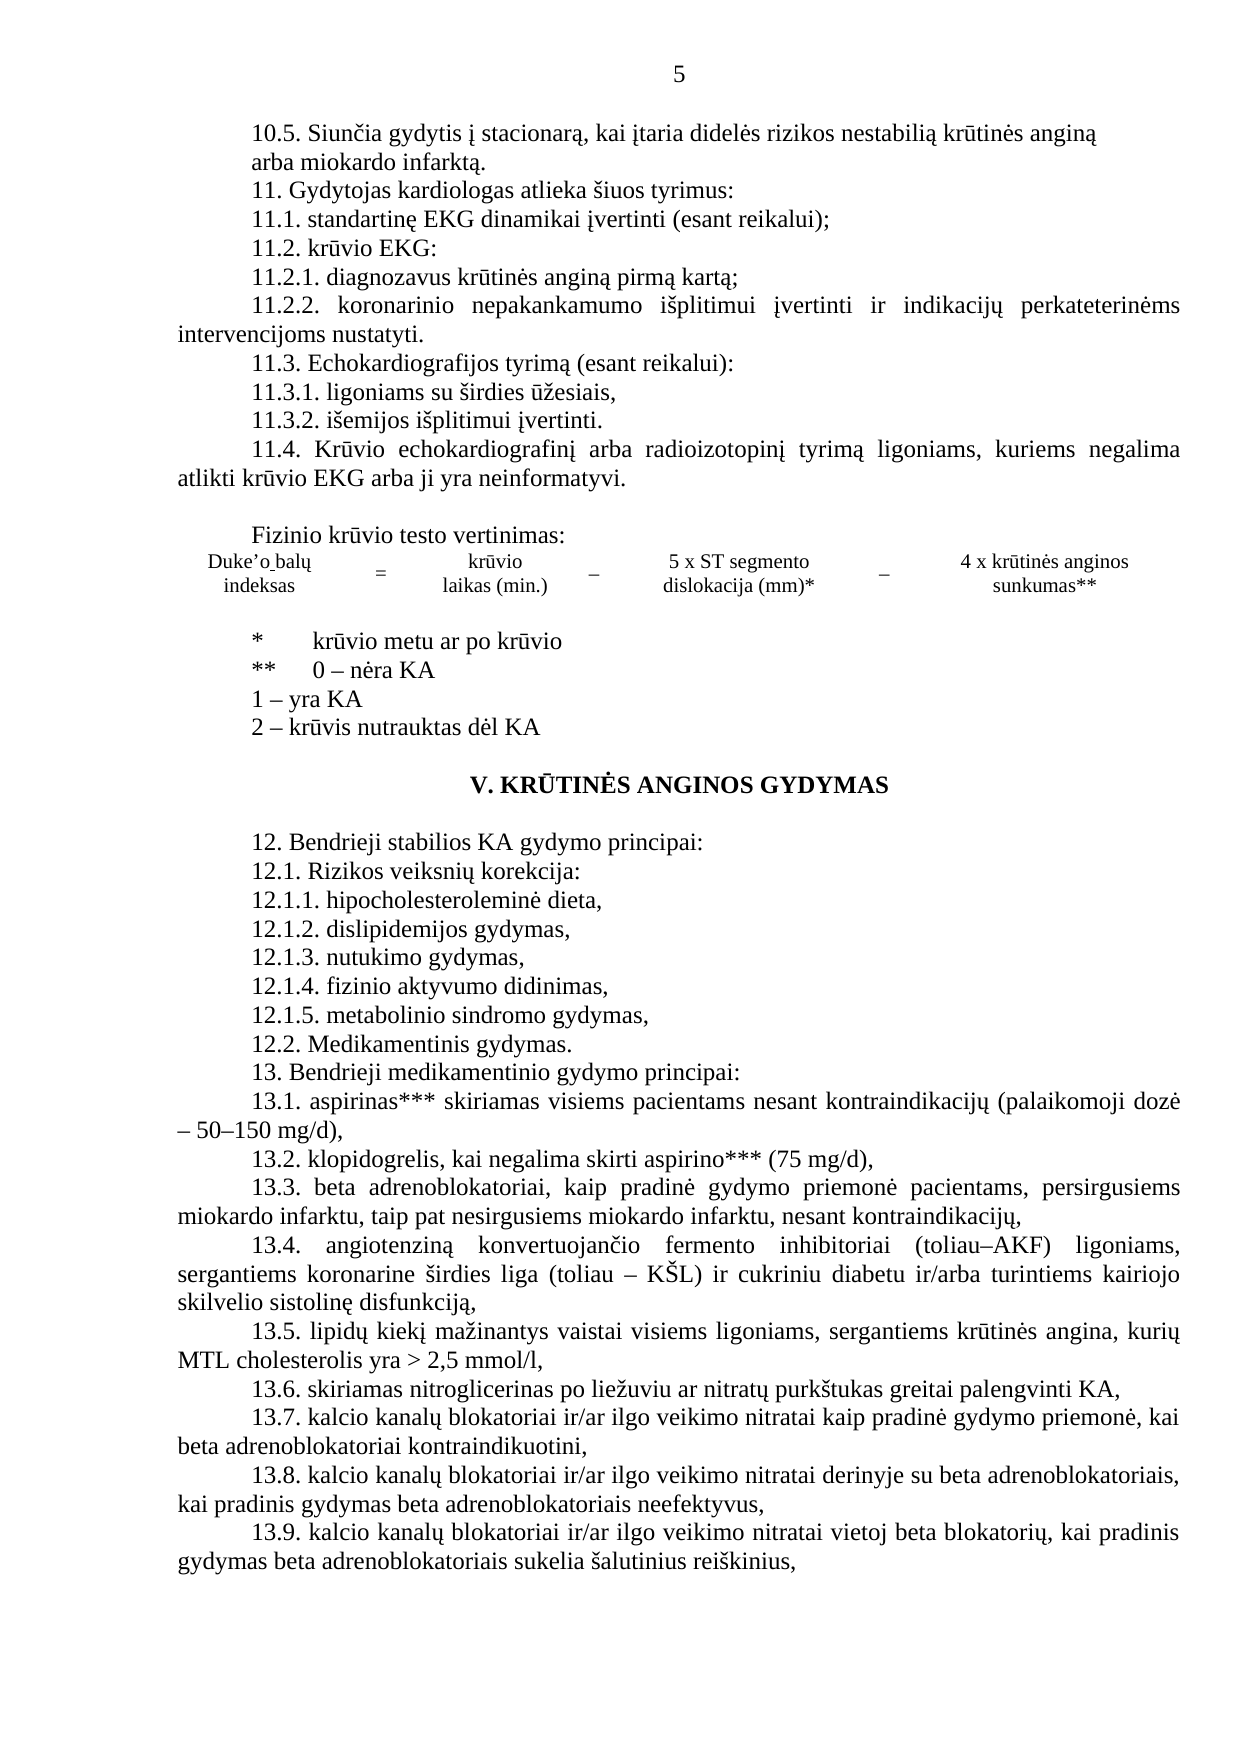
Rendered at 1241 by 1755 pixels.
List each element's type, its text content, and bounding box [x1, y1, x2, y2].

text 12. Bendrieji stabilios KA gydymo principai: [177, 827, 1181, 856]
text 1 – yra KA [177, 684, 1181, 712]
text 12.2. Medikamentinis gydymas. [177, 1029, 1181, 1057]
text 12.1.1. hipocholesteroleminė dieta, [177, 885, 1181, 914]
text 10.5. Siunčia gydytis į stacionarą, kai įtaria didelės rizikos nestabilią krūtinės anginą [177, 118, 1181, 147]
table_header krūvio laikas (min.) [420, 549, 569, 597]
text 11.3.2. išemijos išplitimui įvertinti. [177, 406, 1181, 434]
text 13. Bendrieji medikamentinio gydymo principai: [177, 1057, 1181, 1086]
table_header Duke’o balų indeksas [177, 549, 341, 597]
table_header 4 x krūtinės anginos sunkumas** [908, 549, 1181, 597]
text 11.1. standartinę EKG dinamikai įvertinti (esant reikalui); [177, 204, 1181, 233]
text * krūvio metu ar po krūvio [177, 626, 1181, 655]
table_header – [860, 549, 908, 597]
text 13.2. klopidogrelis, kai negalima skirti aspirino*** (75 mg/d), [177, 1144, 1181, 1172]
text 11.3. Echokardiografijos tyrimą (esant reikalui): [177, 348, 1181, 377]
text 11.2.1. diagnozavus krūtinės anginą pirmą kartą; [177, 262, 1181, 291]
text 11.2.2. koronarinio nepakankamumo išplitimui įvertinti ir indikacijų perkateterinėms intervencijoms nustatyti. [177, 291, 1181, 348]
text V. KRŪTINĖS ANGINOS GYDYMAS [177, 770, 1181, 799]
table_header – [570, 549, 618, 597]
text ** 0 – nėra KA [177, 655, 1181, 684]
text 11.2. krūvio EKG: [177, 233, 1181, 262]
text 13.3. beta adrenoblokatoriai, kaip pradinė gydymo priemonė pacientams, persirgusiems miokardo infarktu, taip pat nesirgusiems miokardo infarktu, nesant kontraindikacijų, [177, 1172, 1181, 1230]
text 13.7. kalcio kanalų blokatoriai ir/ar ilgo veikimo nitratai kaip pradinė gydymo priemonė, kai beta adrenoblokatoriai kontraindikuotini, [177, 1402, 1181, 1460]
text 12.1.3. nutukimo gydymas, [177, 942, 1181, 971]
text 11. Gydytojas kardiologas atlieka šiuos tyrimus: [177, 176, 1181, 204]
text 13.6. skiriamas nitroglicerinas po liežuviu ar nitratų purkštukas greitai palengvinti KA, [177, 1374, 1181, 1402]
text 12.1.2. dislipidemijos gydymas, [177, 914, 1181, 942]
text arba miokardo infarktą. [177, 147, 1181, 176]
text 13.5. lipidų kiekį mažinantys vaistai visiems ligoniams, sergantiems krūtinės angina, kurių MTL cholesterolis yra > 2,5 mmol/l, [177, 1316, 1181, 1374]
text 13.9. kalcio kanalų blokatoriai ir/ar ilgo veikimo nitratai vietoj beta blokatorių, kai pradinis gydymas beta adrenoblokatoriais sukelia šalutinius reiškinius, [177, 1517, 1181, 1575]
table_header 5 x ST segmento dislokacija (mm)* [618, 549, 860, 597]
text Fizinio krūvio testo vertinimas: [177, 521, 1181, 549]
text 13.1. aspirinas*** skiriamas visiems pacientams nesant kontraindikacijų (palaikomoji dozė – 50–150 mg/d), [177, 1086, 1181, 1144]
text 13.4. angiotenziną konvertuojančio fermento inhibitoriai (toliau–AKF) ligoniams, sergantiems koronarine širdies liga (toliau – KŠL) ir cukriniu diabetu ir/arba turintiems kairiojo skilvelio sistolinę disfunkciją, [177, 1230, 1181, 1316]
text 11.4. Krūvio echokardiografinį arba radioizotopinį tyrimą ligoniams, kuriems negalima atlikti krūvio EKG arba ji yra neinformatyvi. [177, 434, 1181, 492]
table_header = [341, 549, 420, 597]
text 2 – krūvis nutrauktas dėl KA [177, 712, 1181, 741]
text 12.1.4. fizinio aktyvumo didinimas, [177, 971, 1181, 1000]
text 11.3.1. ligoniams su širdies ūžesiais, [177, 377, 1181, 406]
text 12.1. Rizikos veiksnių korekcija: [177, 856, 1181, 885]
text 12.1.5. metabolinio sindromo gydymas, [177, 1000, 1181, 1029]
text 13.8. kalcio kanalų blokatoriai ir/ar ilgo veikimo nitratai derinyje su beta adrenoblokatoriais, kai pradinis gydymas beta adrenoblokatoriais neefektyvus, [177, 1460, 1181, 1517]
